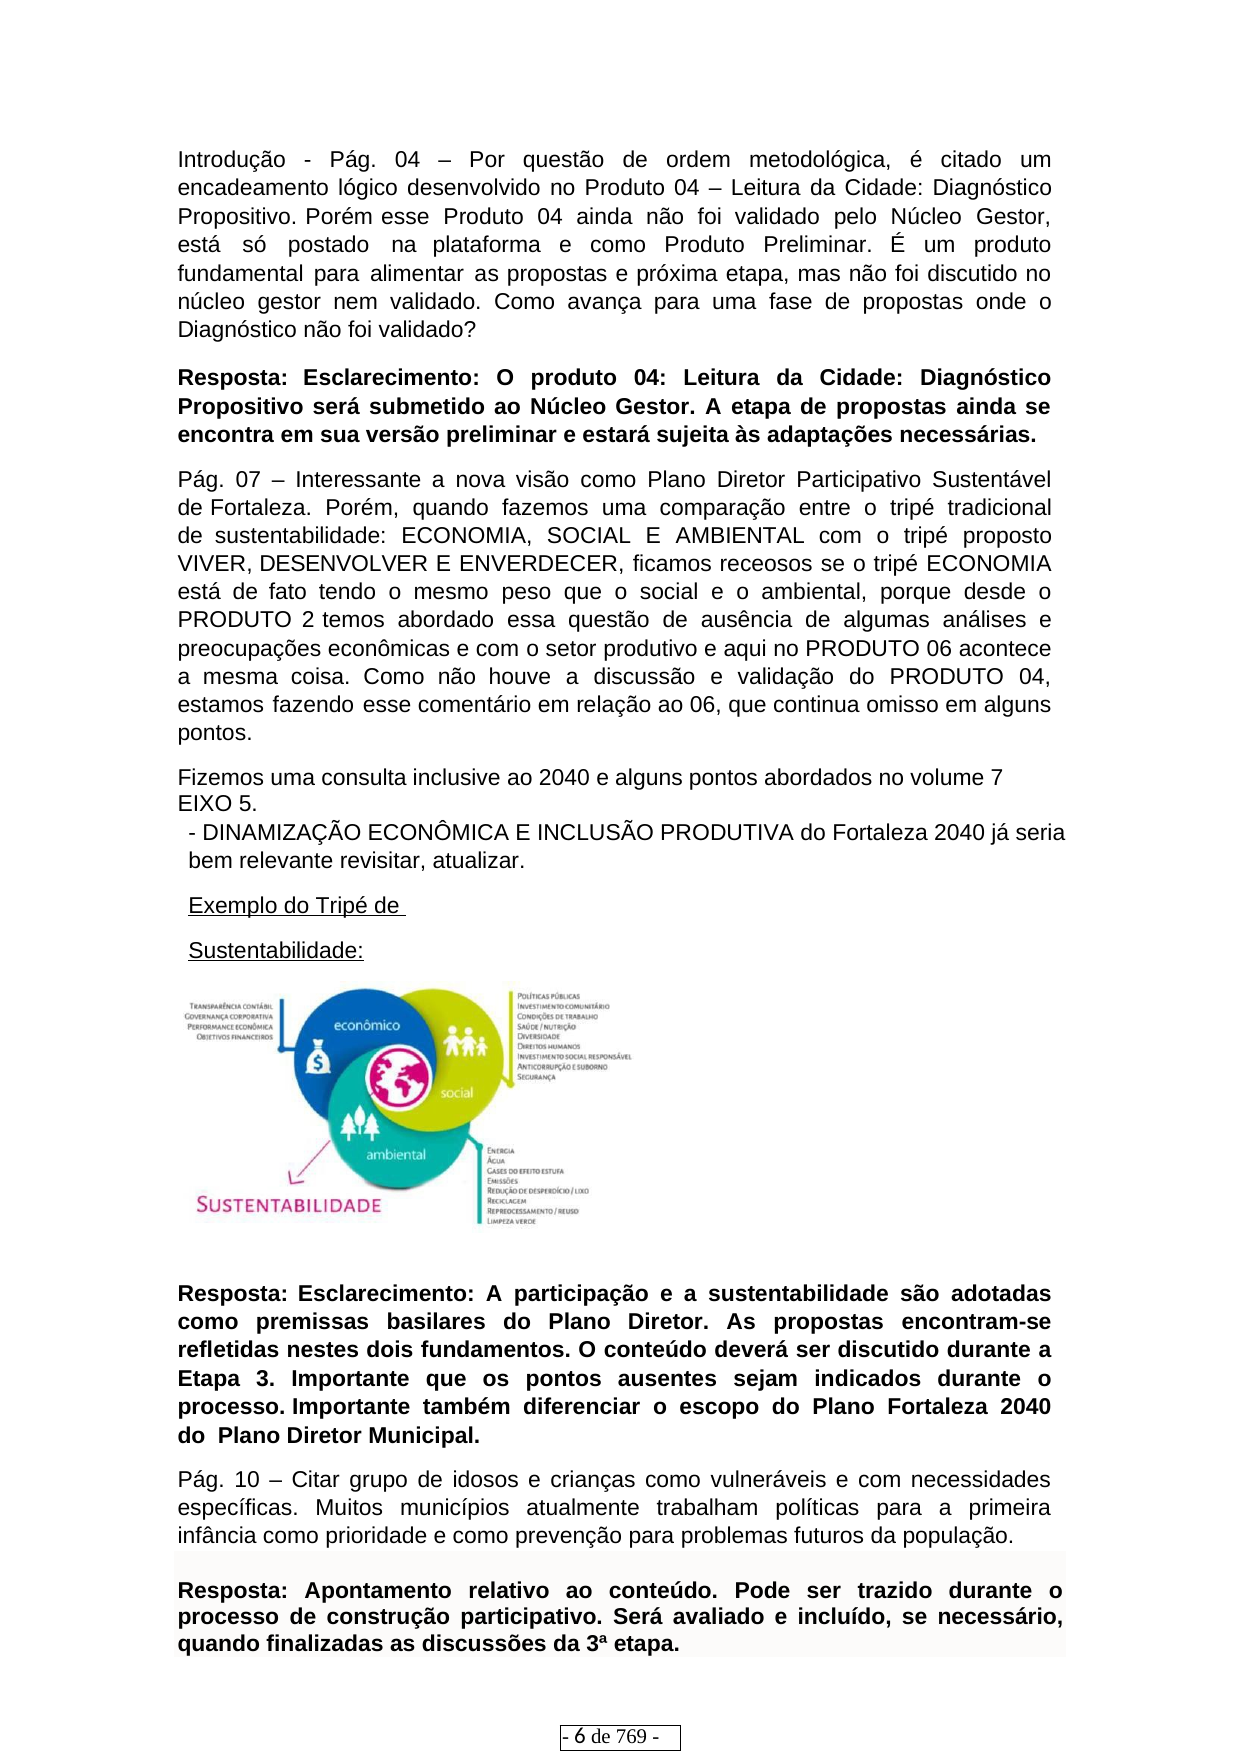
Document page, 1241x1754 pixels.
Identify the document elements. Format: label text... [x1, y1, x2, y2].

text - DINAMIZAÇÃO ECONÔMICA E INCLUSÃO PRODUTIVA do Fortaleza 2040 já seria [188, 819, 1076, 845]
text Pág. 07 – Interessante a nova visão como Plano Diretor Participativo Sustentável de Fortaleza. Porém, quando fazemos uma comparação entre o tripé tradicional de sustentabilidade: ECONOMIA, SOCIAL E AMBIENTAL com o tripé proposto VIVER, DESENVOLVER E ENVERDECER, ficamos receosos se o tripé ECONOMIA está de fato tendo o mesmo peso que o social e o ambiental, porque desde o PRODUTO 2 temos abordado essa questão de ausência de algumas análises e preocupações econômicas e com o setor produtivo e aqui no PRODUTO 06 acontece a mesma coisa. Como não houve a discussão e validação do PRODUTO 04, estamos fazendo esse comentário em relação ao 06, que continua omisso em alguns pontos. [177, 466, 1052, 745]
text Resposta: Esclarecimento: O produto 04: Leitura da Cidade: Diagnóstico Propositivo será submetido ao Núcleo Gestor. A etapa de propostas ainda se encontra em sua versão preliminar e estará sujeita às adaptações necessárias. [177, 364, 1051, 447]
text Pág. 10 – Citar grupo de idosos e crianças como vulneráveis e com necessidades específicas. Muitos municípios atualmente trabalham políticas para a primeira infância como prioridade e como prevenção para problemas futuros da população. [177, 1466, 1051, 1549]
text Fizemos uma consulta inclusive ao 2040 e alguns pontos abordados no volume 7 EIXO 5. [177, 764, 1063, 816]
text Introdução - Pág. 04 – Por questão de ordem metodológica, é citado um encadeamento lógico desenvolvido no Produto 04 – Leitura da Cidade: Diagnóstico Propositivo. Porém esse Produto 04 ainda não foi validado pelo Núcleo Gestor, está só postado na plataforma e como Produto Preliminar. É um produto fundamental para alimentar as propostas e próxima etapa, mas não foi discutido no núcleo gestor nem validado. Como avança para uma fase de propostas onde o Diagnóstico não foi validado? [177, 146, 1052, 343]
text Resposta: Apontamento relativo ao conteúdo. Pode ser trazido durante o processo de construção participativo. Será avaliado e incluído, se necessário, quando finalizadas as discussões da 3ª etapa. [177, 1577, 1063, 1656]
text Resposta: Esclarecimento: A participação e a sustentabilidade são adotadas como premissas basilares do Plano Diretor. As propostas encontram-se refletidas nestes dois fundamentos. O conteúdo deverá ser discutido durante a Etapa 3. Importante que os pontos ausentes sejam indicados durante o processo. Importante também diferenciar o escopo do Plano Fortaleza 2040 do Plano Diretor Municipal. [177, 1279, 1051, 1448]
picture [183, 981, 634, 1233]
text bem relevante revisitar, atualizar. Exemplo do Tripé de Sustentabilidade: [188, 847, 580, 963]
